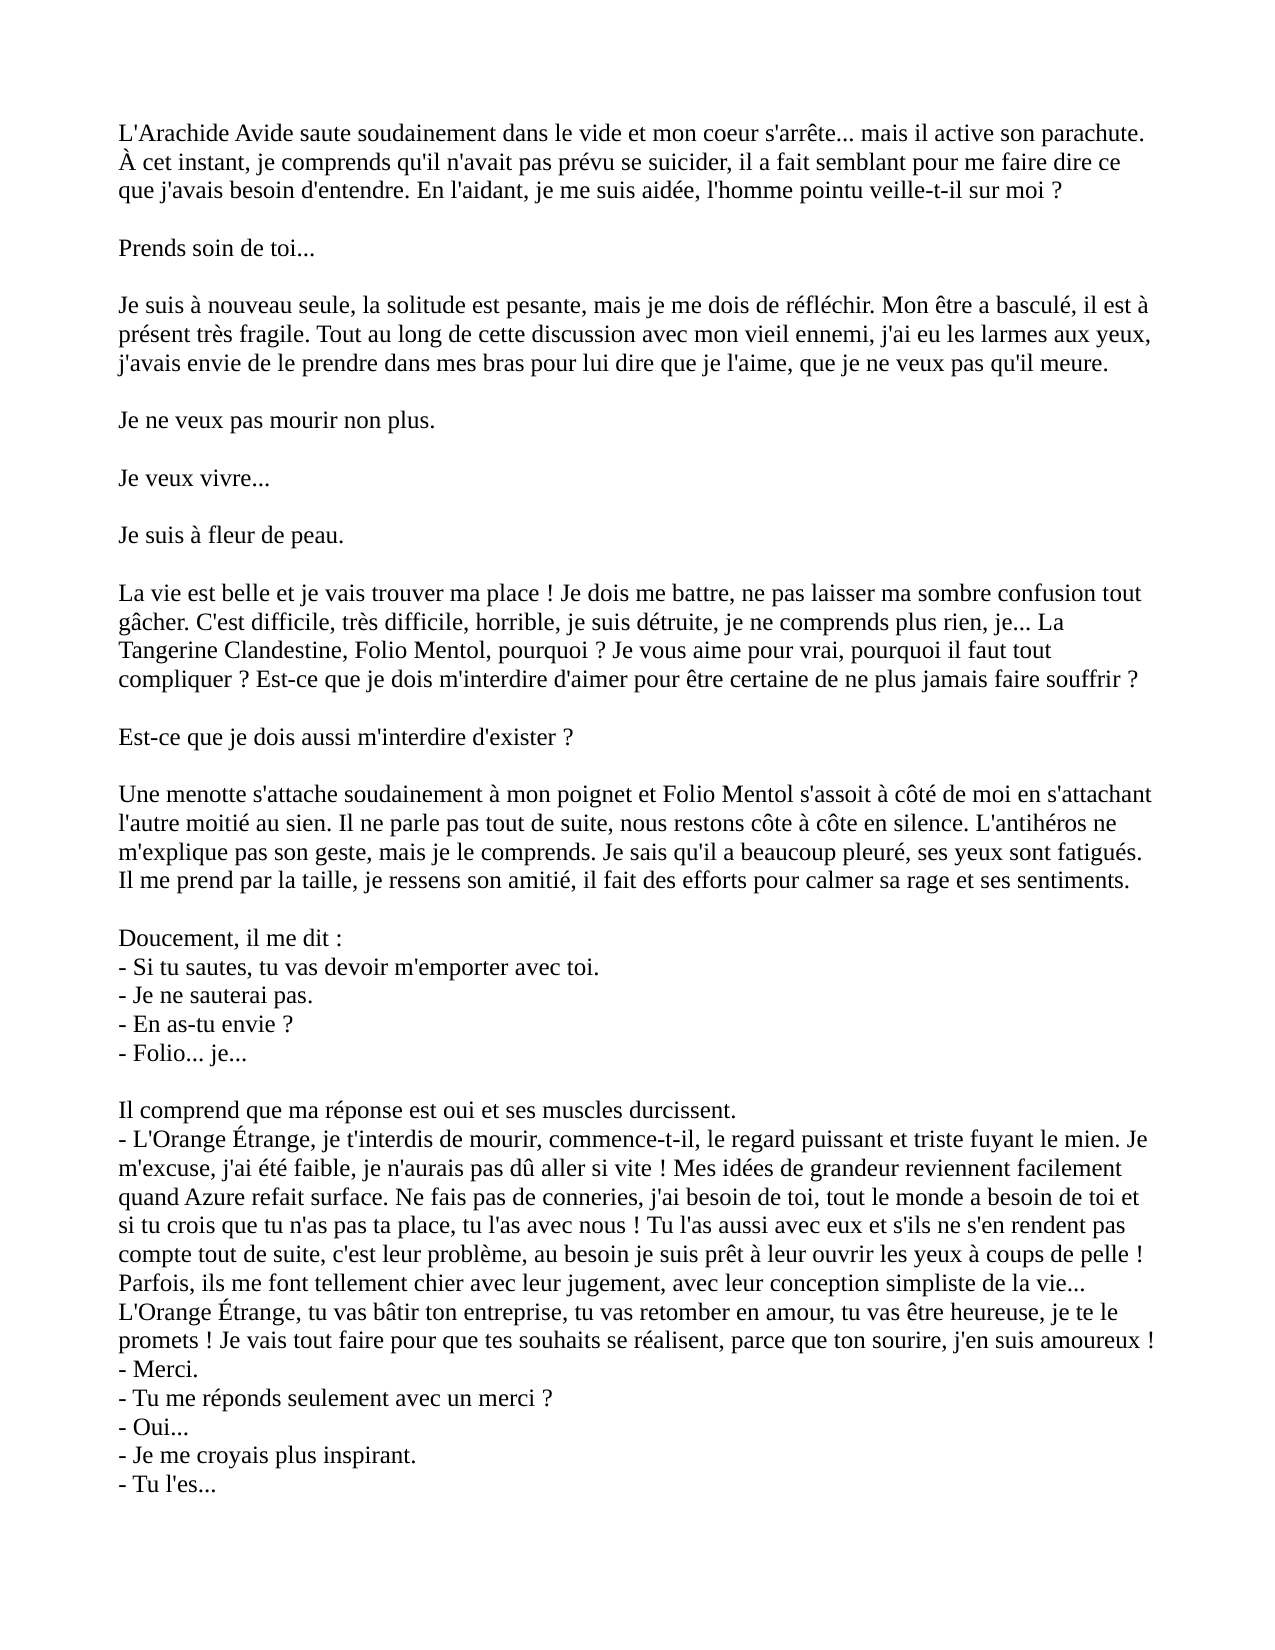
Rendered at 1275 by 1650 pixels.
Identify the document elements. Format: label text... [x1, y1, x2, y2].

text Je veux vivre... [118, 463, 1157, 492]
text Je ne veux pas mourir non plus. [118, 406, 1157, 434]
text - Je me croyais plus inspirant. [118, 1441, 1157, 1469]
text Il comprend que ma réponse est oui et ses muscles durcissent. [118, 1096, 1157, 1124]
text Une menotte s'attache soudainement à mon poignet et Folio Mentol s'assoit à côté de moi en s'attachant l'autre moitié au sien. Il ne parle pas tout de suite, nous restons côte à côte en silence. L'antihéros ne m'explique pas son geste, mais je le comprends. Je sais qu'il a beaucoup pleuré, ses yeux sont fatigués. Il me prend par la taille, je ressens son amitié, il fait des efforts pour calmer sa rage et ses sentiments. [118, 779, 1157, 894]
text - En as-tu envie ? [118, 1009, 1157, 1038]
text - Folio... je... [118, 1038, 1157, 1067]
text - Oui... [118, 1412, 1157, 1441]
text Je suis à fleur de peau. [118, 521, 1157, 549]
text - Si tu sautes, tu vas devoir m'emporter avec toi. [118, 952, 1157, 981]
text Prends soin de toi... [118, 233, 1157, 262]
text Doucement, il me dit : [118, 923, 1157, 952]
text - Tu l'es... [118, 1469, 1157, 1498]
text Je suis à nouveau seule, la solitude est pesante, mais je me dois de réfléchir. Mon être a basculé, il est à présent très fragile. Tout au long de cette discussion avec mon vieil ennemi, j'ai eu les larmes aux yeux, j'avais envie de le prendre dans mes bras pour lui dire que je l'aime, que je ne veux pas qu'il meure. [118, 291, 1157, 377]
text Est-ce que je dois aussi m'interdire d'exister ? [118, 722, 1157, 751]
text - L'Orange Étrange, je t'interdis de mourir, commence-t-il, le regard puissant et triste fuyant le mien. Je m'excuse, j'ai été faible, je n'aurais pas dû aller si vite ! Mes idées de grandeur reviennent facilement quand Azure refait surface. Ne fais pas de conneries, j'ai besoin de toi, tout le monde a besoin de toi et si tu crois que tu n'as pas ta place, tu l'as avec nous ! Tu l'as aussi avec eux et s'ils ne s'en rendent pas compte tout de suite, c'est leur problème, au besoin je suis prêt à leur ouvrir les yeux à coups de pelle ! Parfois, ils me font tellement chier avec leur jugement, avec leur conception simpliste de la vie... L'Orange Étrange, tu vas bâtir ton entreprise, tu vas retomber en amour, tu vas être heureuse, je te le promets ! Je vais tout faire pour que tes souhaits se réalisent, parce que ton sourire, j'en suis amoureux ! [118, 1124, 1157, 1354]
text - Je ne sauterai pas. [118, 981, 1157, 1009]
text La vie est belle et je vais trouver ma place ! Je dois me battre, ne pas laisser ma sombre confusion tout gâcher. C'est difficile, très difficile, horrible, je suis détruite, je ne comprends plus rien, je... La Tangerine Clandestine, Folio Mentol, pourquoi ? Je vous aime pour vrai, pourquoi il faut tout compliquer ? Est-ce que je dois m'interdire d'aimer pour être certaine de ne plus jamais faire souffrir ? [118, 578, 1157, 693]
text - Tu me réponds seulement avec un merci ? [118, 1383, 1157, 1412]
text - Merci. [118, 1354, 1157, 1383]
text L'Arachide Avide saute soudainement dans le vide et mon coeur s'arrête... mais il active son parachute. À cet instant, je comprends qu'il n'avait pas prévu se suicider, il a fait semblant pour me faire dire ce que j'avais besoin d'entendre. En l'aidant, je me suis aidée, l'homme pointu veille-t-il sur moi ? [118, 118, 1157, 204]
